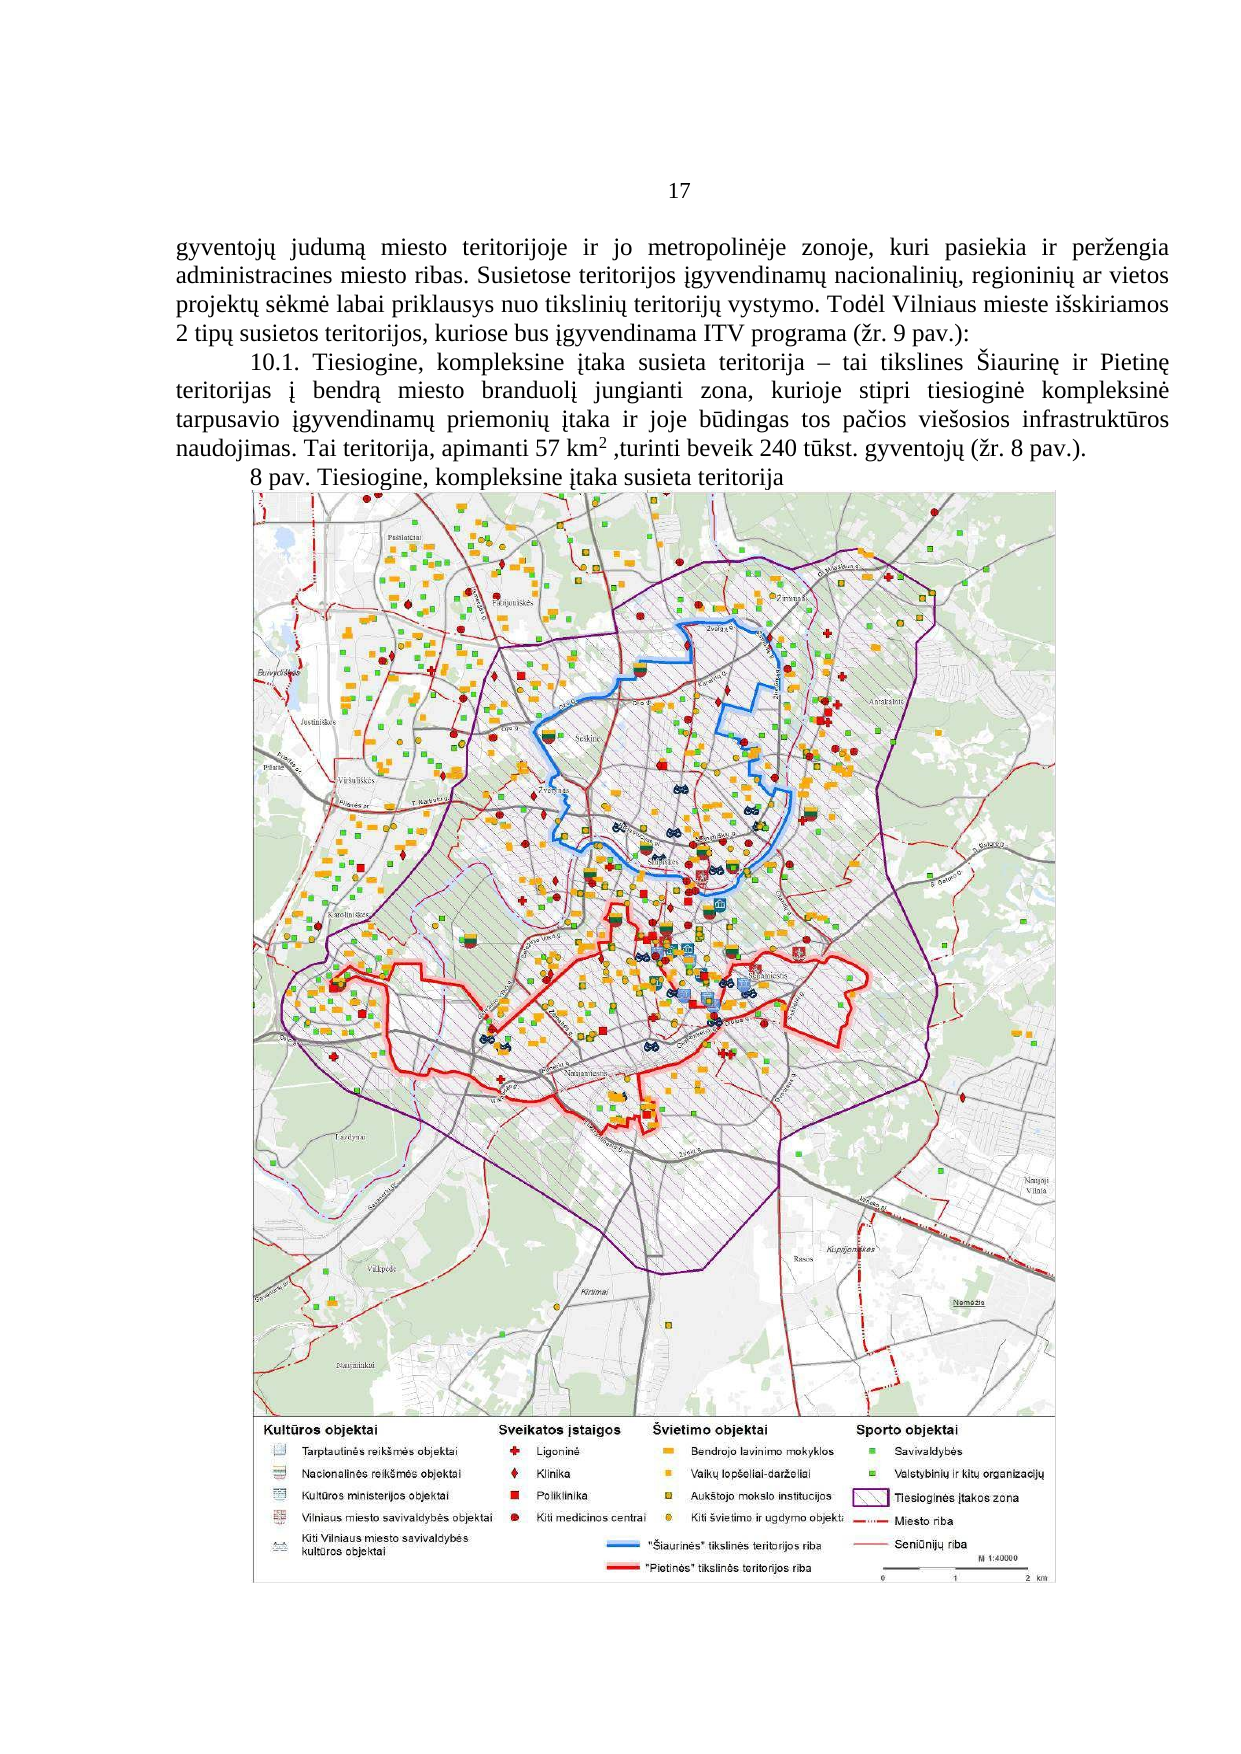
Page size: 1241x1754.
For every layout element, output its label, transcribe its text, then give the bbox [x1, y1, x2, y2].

text gyventojų judumą miesto teritorijoje ir jo metropolinėje zonoje, kuri pasiekia ir peržengia administracines miesto ribas. Susietose teritorijos įgyvendinamų nacionalinių, regioninių ar vietos projektų sėkmė labai priklausys nuo tikslinių teritorijų vystymo. Todėl Vilniaus mieste išskiriamos 2 tipų susietos teritorijos, kuriose bus įgyvendinama ITV programa (žr. 9 pav.): [176, 232, 1170, 347]
text 10.1. Tiesiogine, kompleksine įtaka susieta teritorija – tai tikslines Šiaurinę ir Pietinę teritorijas į bendrą miesto branduolį jungianti zona, kurioje stipri tiesioginė kompleksinė tarpusavio įgyvendinamų priemonių įtaka ir joje būdingas tos pačios viešosios infrastruktūros naudojimas. Tai teritorija, apimanti 57 km2 ,turinti beveik 240 tūkst. gyventojų (žr. 8 pav.). [176, 347, 1170, 462]
text 8 pav. Tiesiogine, kompleksine įtaka susieta teritorija [176, 462, 1170, 490]
